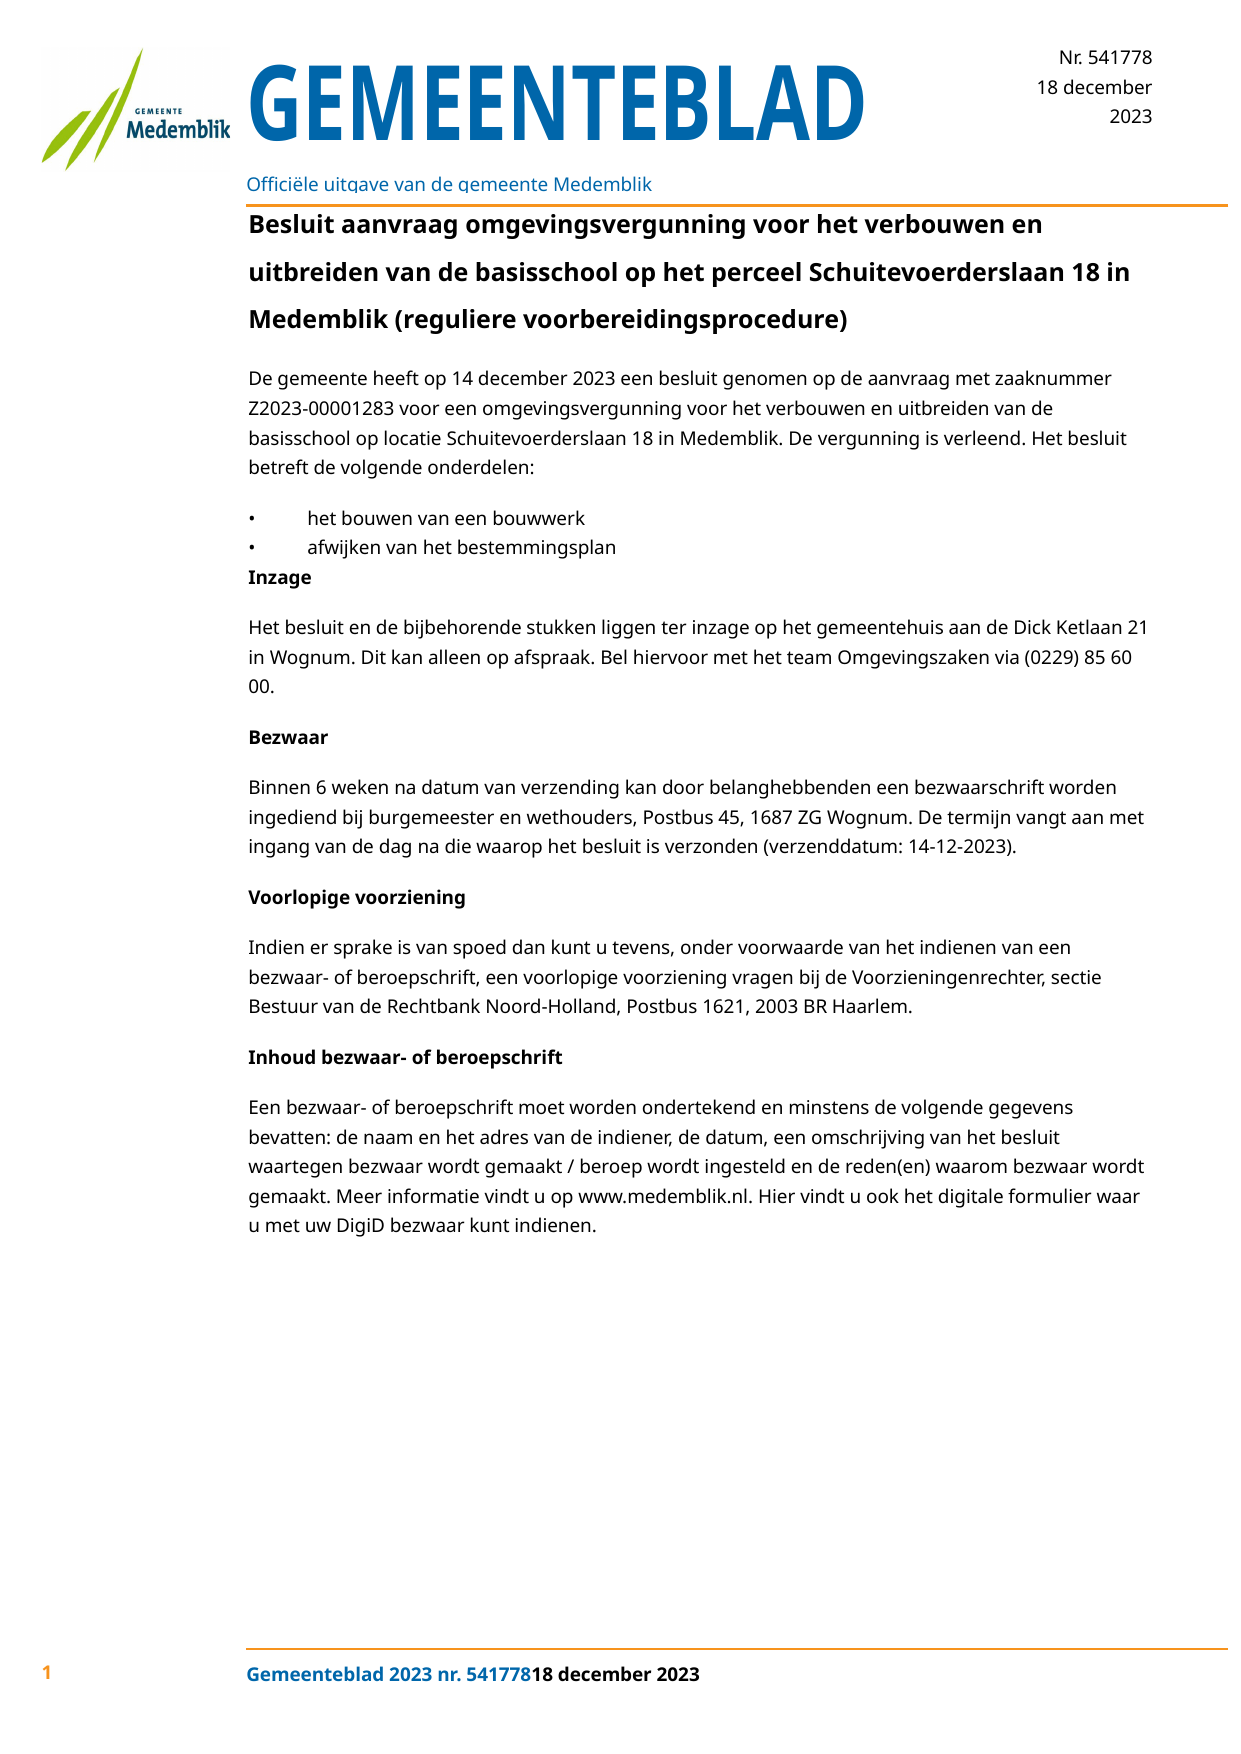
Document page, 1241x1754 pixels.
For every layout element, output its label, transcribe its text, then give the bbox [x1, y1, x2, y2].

text Inzage [248, 564, 1152, 589]
text Een bezwaar- of beroepschrift moet worden ondertekend en minstens de volgende gegevens bevatten: de naam en het adres van de indiener, de datum, een omschrijving van het besluit waartegen bezwaar wordt gemaakt / beroep wordt ingesteld en de reden(en) waarom bezwaar wordt gemaakt. Meer informatie vindt u op www.medemblik.nl. Hier vindt u ook het digitale formulier waar u met uw DigiD bezwaar kunt indienen. [248, 1094, 1152, 1238]
text Binnen 6 weken na datum van verzending kan door belanghebbenden een bezwaarschrift worden ingediend bij burgemeester en wethouders, Postbus 45, 1687 ZG Wognum. De termijn vangt aan met ingang van de dag na die waarop het besluit is verzonden (verzenddatum: 14-12-2023). [248, 774, 1152, 859]
list afwijken van het bestemmingsplan [248, 534, 1152, 560]
text De gemeente heeft op 14 december 2023 een besluit genomen op de aanvraag met zaaknummer Z2023-00001283 voor een omgevingsvergunning voor het verbouwen en uitbreiden van de basisschool op locatie Schuitevoerderslaan 18 in Medemblik. De vergunning is verleend. Het besluit betreft de volgende onderdelen: [248, 366, 1152, 480]
picture [41, 47, 231, 172]
text Bezwaar [248, 724, 1152, 749]
text Besluit aanvraag omgevingsvergunning voor het verbouwen en uitbreiden van de basisschool op het perceel Schuitevoerderslaan 18 in Medemblik (reguliere voorbereidingsprocedure) [248, 207, 1152, 336]
text Indien er sprake is van spoed dan kunt u tevens, onder voorwaarde van het indienen van een bezwaar- of beroepschrift, een voorlopige voorziening vragen bij de Voorzieningenrechter, sectie Bestuur van de Rechtbank Noord-Holland, Postbus 1621, 2003 BR Haarlem. [248, 934, 1152, 1019]
text Het besluit en de bijbehorende stukken liggen ter inzage op het gemeentehuis aan de Dick Ketlaan 21 in Wognum. Dit kan alleen op afspraak. Bel hiervoor met het team Omgevingszaken via (0229) 85 60 00. [248, 614, 1152, 699]
text Inhoud bezwaar- of beroepschrift [248, 1044, 1152, 1069]
text Voorlopige voorziening [248, 884, 1152, 909]
list het bouwen van een bouwwerk [248, 505, 1152, 530]
